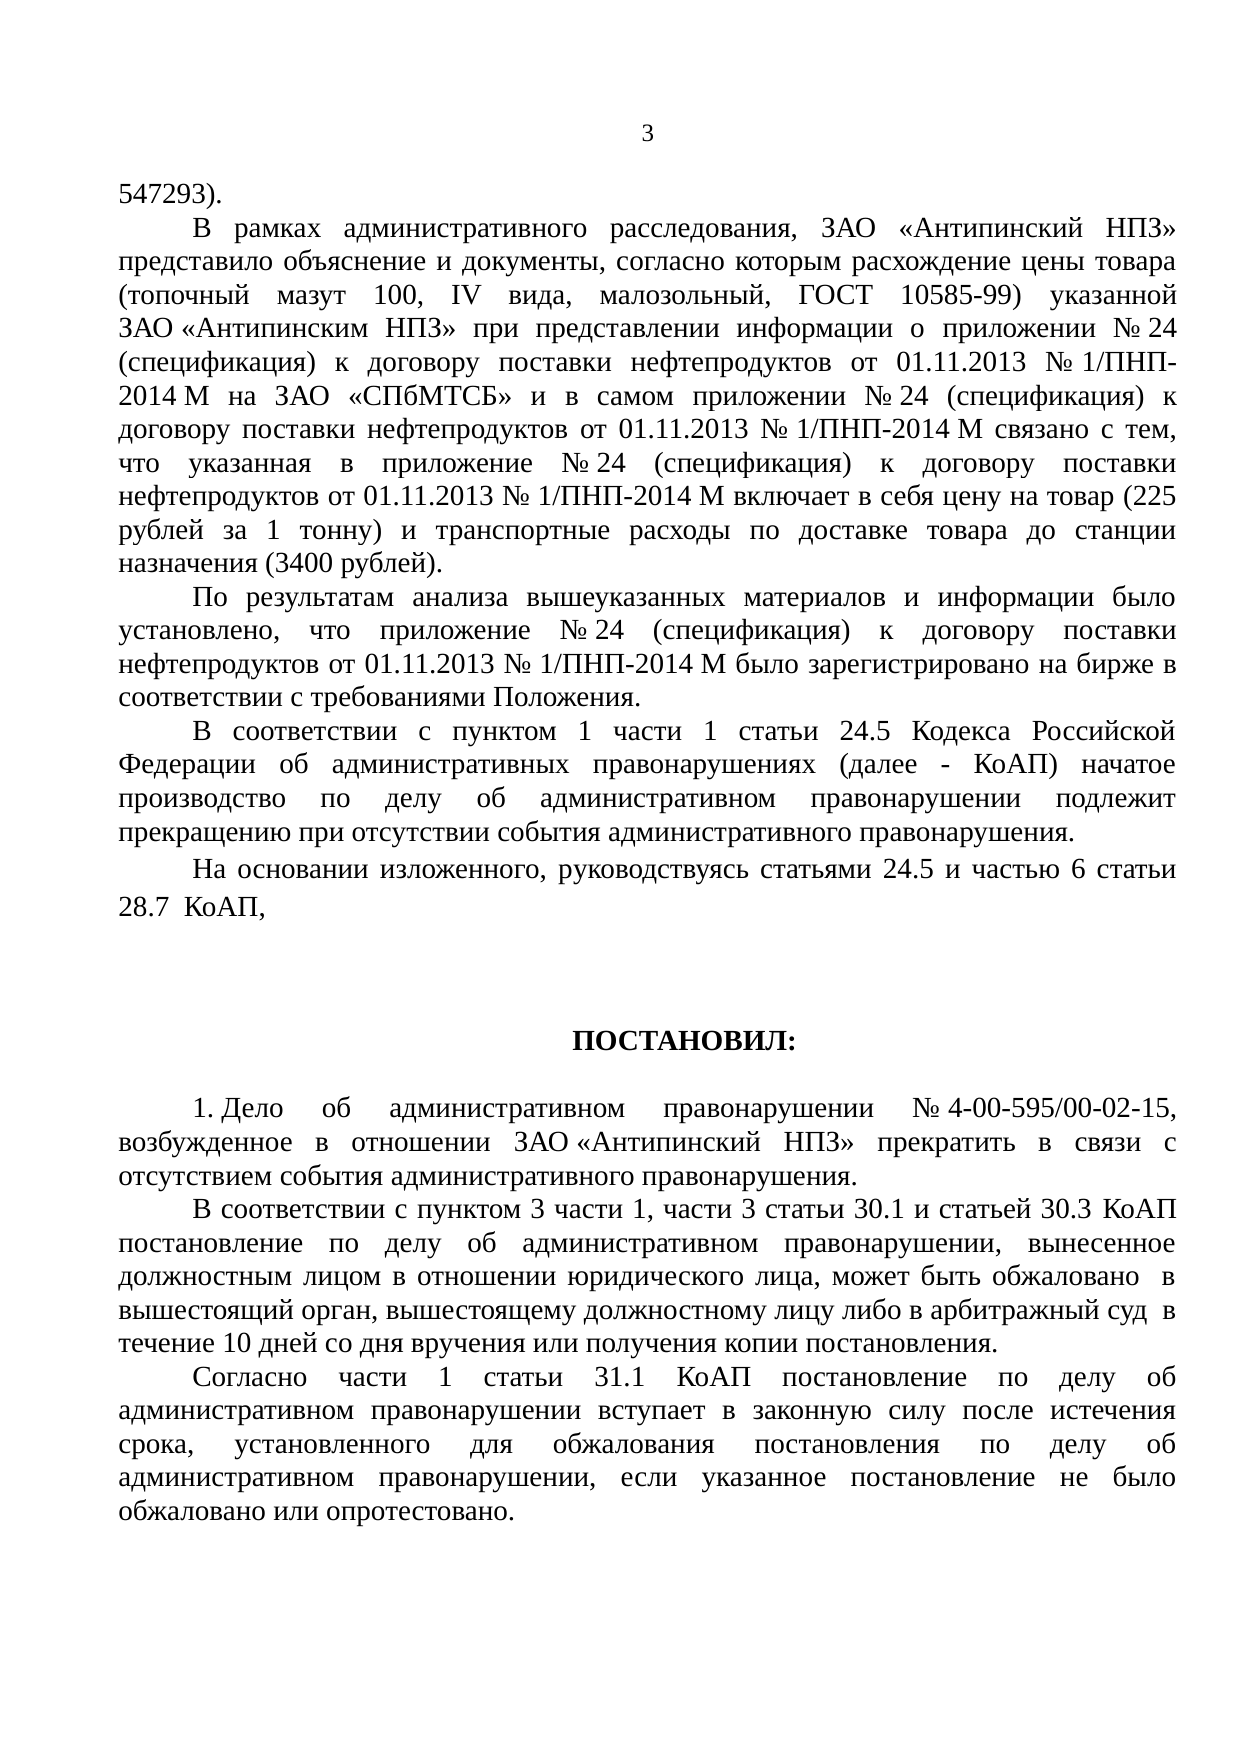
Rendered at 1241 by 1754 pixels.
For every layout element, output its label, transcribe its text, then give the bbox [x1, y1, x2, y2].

text 547293). [118, 176, 1177, 210]
text ПОСТАНОВИЛ: [118, 1023, 1177, 1057]
text По результатам анализа вышеуказанных материалов и информации было установлено, что приложение № 24 (спецификация) к договору поставки нефтепродуктов от 01.11.2013 № 1/ПНП-2014 М было зарегистрировано на бирже в соответствии с требованиями Положения. [118, 579, 1177, 713]
text В соответствии с пунктом 3 части 1, части 3 статьи 30.1 и статьей 30.3 КоАП постановление по делу об административном правонарушении, вынесенное должностным лицом в отношении юридического лица, может быть обжаловано в вышестоящий орган, вышестоящему должностному лицу либо в арбитражный суд в течение 10 дней со дня вручения или получения копии постановления. [118, 1191, 1177, 1359]
text Согласно части 1 статьи 31.1 КоАП постановление по делу об административном правонарушении вступает в законную силу после истечения срока, установленного для обжалования постановления по делу об административном правонарушении, если указанное постановление не было обжаловано или опротестовано. [118, 1359, 1177, 1527]
text В рамках административного расследования, ЗАО «Антипинский НПЗ» представило объяснение и документы, согласно которым расхождение цены товара (топочный мазут 100, IV вида, малозольный, ГОСТ 10585-99) указанной ЗАО «Антипинским НПЗ» при представлении информации о приложении № 24 (спецификация) к договору поставки нефтепродуктов от 01.11.2013 № 1/ПНП-2014 М на ЗАО «СПбМТСБ» и в самом приложении № 24 (спецификация) к договору поставки нефтепродуктов от 01.11.2013 № 1/ПНП-2014 М связано с тем, что указанная в приложение № 24 (спецификация) к договору поставки нефтепродуктов от 01.11.2013 № 1/ПНП-2014 М включает в себя цену на товар (225 рублей за 1 тонну) и транспортные расходы по доставке товара до станции назначения (3400 рублей). [118, 210, 1177, 579]
text На основании изложенного, руководствуясь статьями 24.5 и частью 6 статьи 28.7 КоАП, [118, 847, 1177, 923]
text 1. Дело об административном правонарушении № 4-00-595/00-02-15, возбужденное в отношении ЗАО «Антипинский НПЗ» прекратить в связи с отсутствием события административного правонарушения. [118, 1091, 1177, 1191]
text В соответствии с пунктом 1 части 1 статьи 24.5 Кодекса Российской Федерации об административных правонарушениях (далее - КоАП) начатое производство по делу об административном правонарушении подлежит прекращению при отсутствии события административного правонарушения. [118, 713, 1177, 847]
